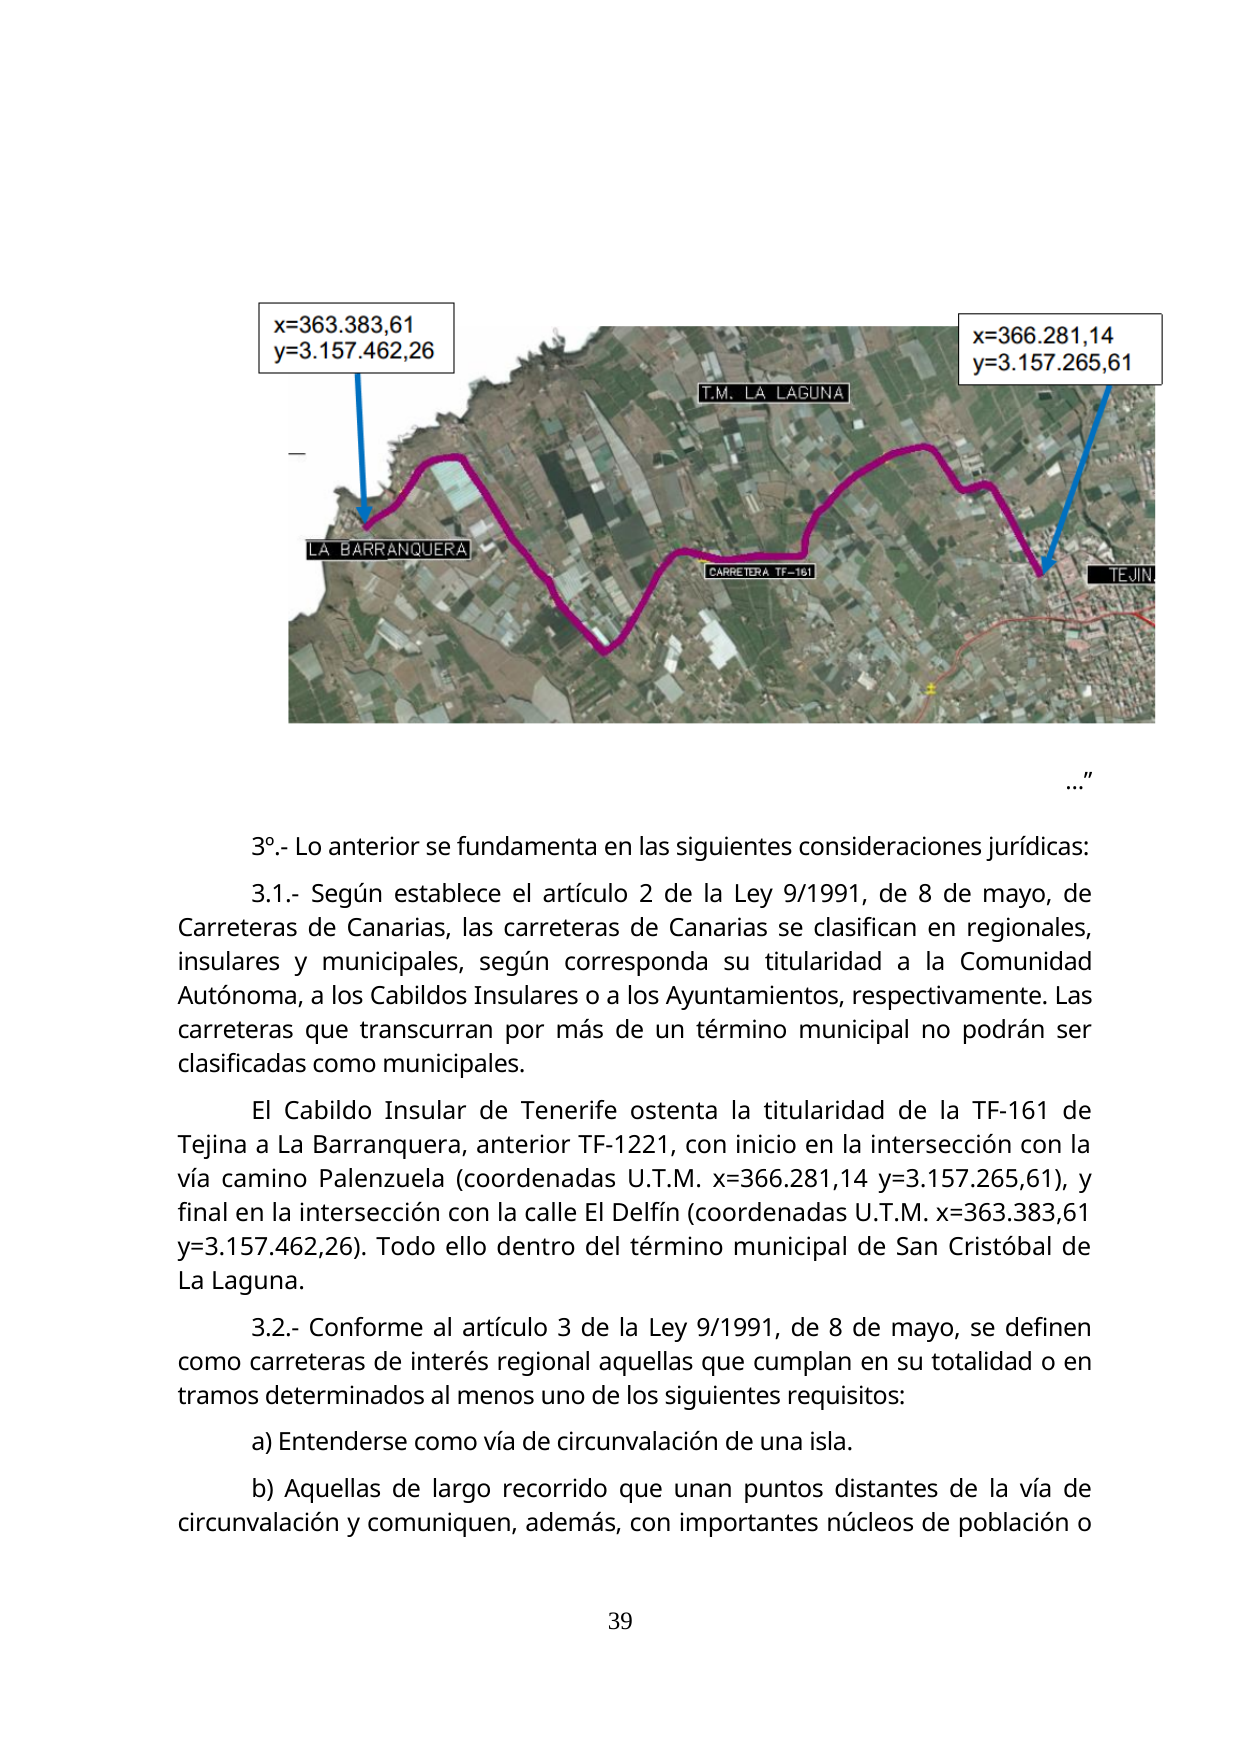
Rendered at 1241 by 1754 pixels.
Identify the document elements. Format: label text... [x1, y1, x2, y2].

text 3º.- Lo anterior se fundamenta en las siguientes consideraciones jurídicas: [177, 829, 1093, 863]
text El Cabildo Insular de Tenerife ostenta la titularidad de la TF-161 de Tejina a La Barranquera, anterior TF-1221, con inicio en la intersección con la vía camino Palenzuela (coordenadas U.T.M. x=366.281,14 y=3.157.265,61), y final en la intersección con la calle El Delfín (coordenadas U.T.M. x=363.383,61 y=3.157.462,26). Todo ello dentro del término municipal de San Cristóbal de La Laguna. [177, 1092, 1093, 1297]
text …” [177, 764, 1093, 796]
text 3.2.- Conforme al artículo 3 de la Ley 9/1991, de 8 de mayo, se definen como carreteras de interés regional aquellas que cumplan en su totalidad o en tramos determinados al menos uno de los siguientes requisitos: [177, 1309, 1093, 1412]
text a) Entenderse como vía de circunvalación de una isla. [177, 1424, 1093, 1458]
text b) Aquellas de largo recorrido que unan puntos distantes de la vía de circunvalación y comuniquen, además, con importantes núcleos de población o [177, 1471, 1093, 1539]
text 3.1.- Según establece el artículo 2 de la Ley 9/1991, de 8 de mayo, de Carreteras de Canarias, las carreteras de Canarias se clasifican en regionales, insulares y municipales, según corresponda su titularidad a la Comunidad Autónoma, a los Cabildos Insulares o a los Ayuntamientos, respectivamente. Las carreteras que transcurran por más de un término municipal no podrán ser clasificadas como municipales. [177, 876, 1093, 1080]
